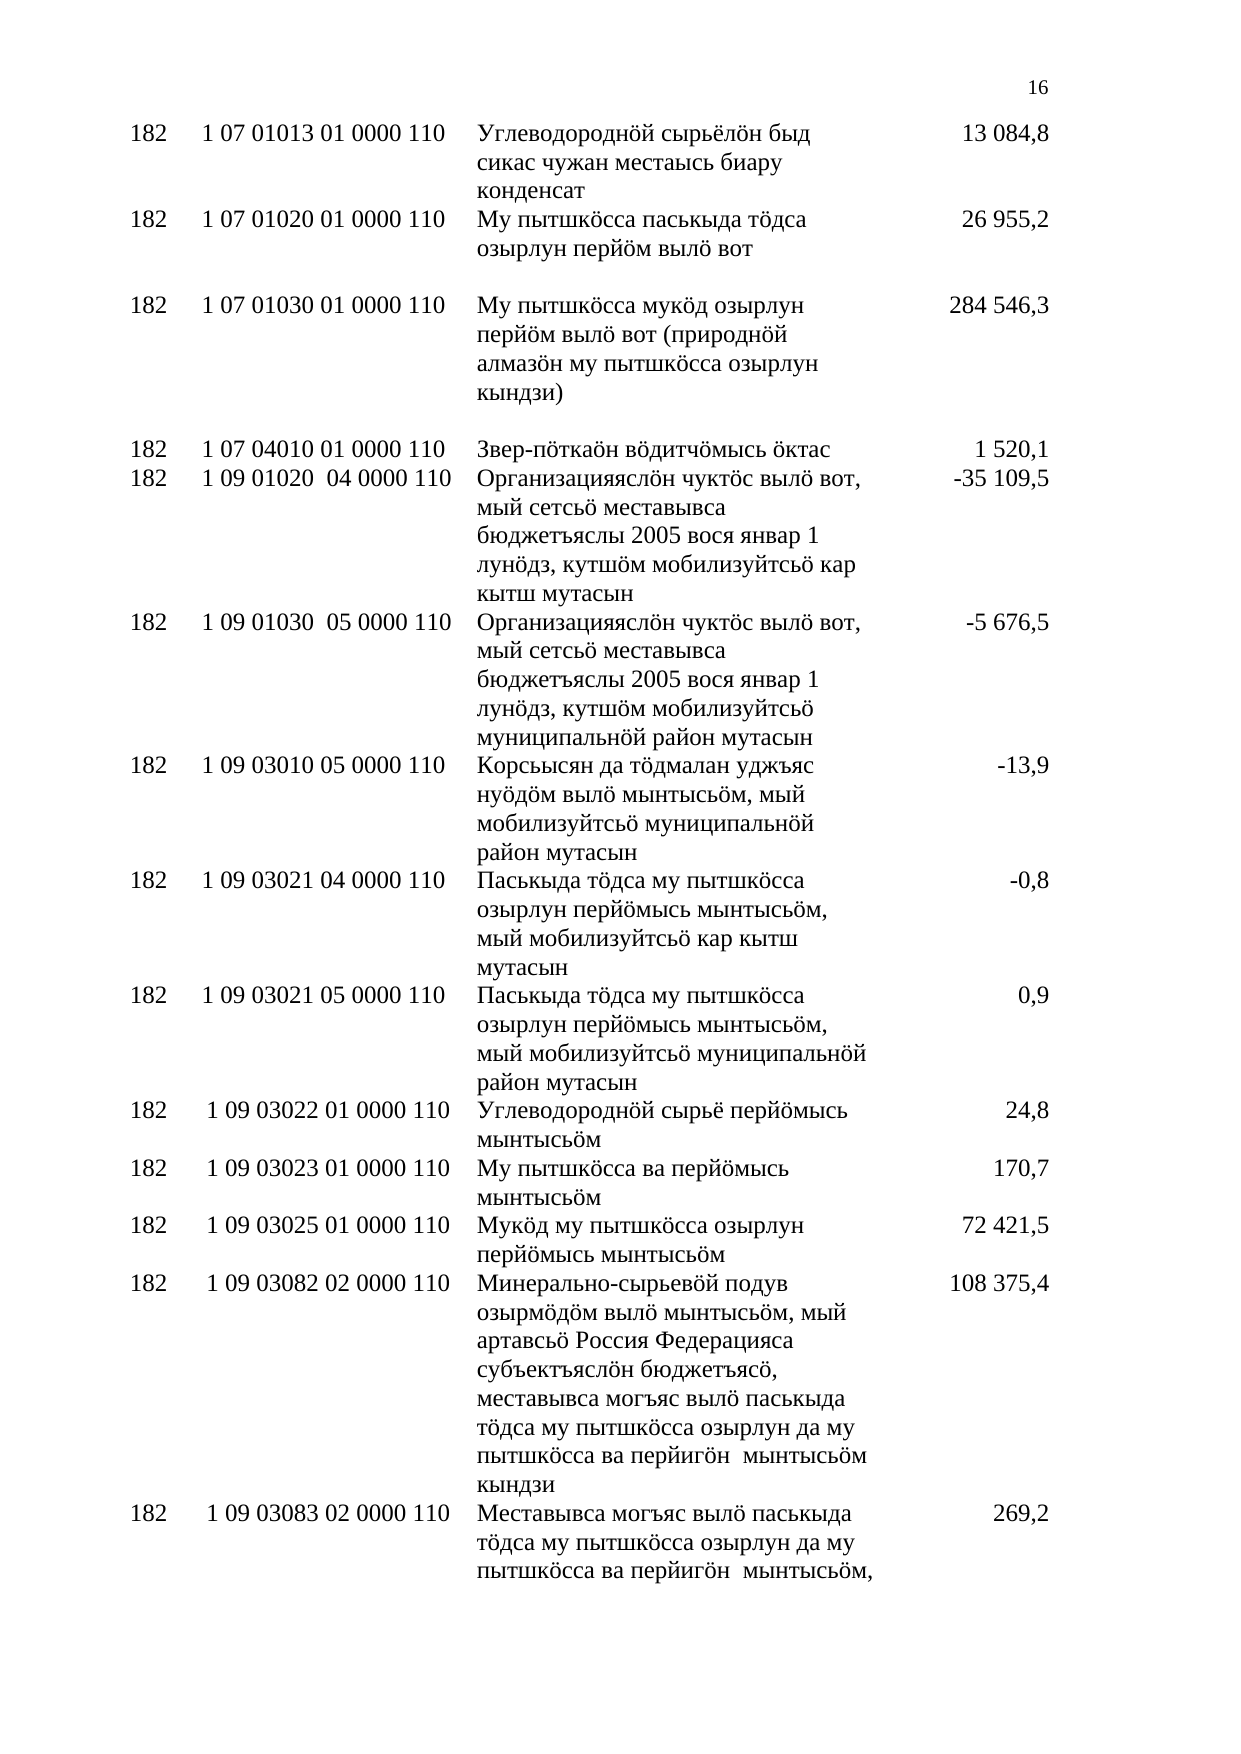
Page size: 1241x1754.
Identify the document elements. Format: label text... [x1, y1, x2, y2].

table_cell 182 [106, 1153, 190, 1211]
table_cell -13,9 [886, 751, 1060, 866]
table_cell Углеводороднöй сырьё перйöмысь мынтысьöм [465, 1096, 886, 1153]
table_cell Паськыда тöдса му пытшкöсса озырлун перйöмысь мынтысьöм, мый мобилизуйтсьö кар кытш мутасын [465, 866, 886, 981]
table_cell 1 09 03021 04 0000 110 [190, 866, 465, 981]
table_cell 1 09 03083 02 0000 110 [190, 1498, 465, 1584]
table_cell Меставывса могъяс вылö паськыда тöдса му пытшкöсса озырлун да му пытшкöсса ва перйигöн мынтысьöм, [465, 1498, 886, 1584]
table_cell -35 109,5 [886, 463, 1060, 607]
table_cell 24,8 [886, 1096, 1060, 1153]
table_cell 1 09 01030 05 0000 110 [190, 607, 465, 751]
table_cell 13 084,8 [886, 118, 1060, 204]
table_cell 1 09 03021 05 0000 110 [190, 981, 465, 1096]
table_cell 182 [106, 434, 190, 463]
table_cell Мукöд му пытшкöсса озырлун перйöмысь мынтысьöм [465, 1211, 886, 1268]
table_cell 170,7 [886, 1153, 1060, 1211]
table_cell 182 [106, 204, 190, 291]
table_cell 182 [106, 1211, 190, 1268]
table_cell 1 09 03082 02 0000 110 [190, 1268, 465, 1498]
table_cell Звер-пöткаöн вöдитчöмысь öктас [465, 434, 886, 463]
table_cell 1 09 03022 01 0000 110 [190, 1096, 465, 1153]
table_cell -0,8 [886, 866, 1060, 981]
table_cell Организацияяслöн чуктöс вылö вот, мый сетсьö меставывса бюджетъяслы 2005 вося январ 1 лунöдз, кутшöм мобилизуйтсьö муниципальнöй район мутасын [465, 607, 886, 751]
table_cell Корсьысян да тöдмалан уджъяс нуöдöм вылö мынтысьöм, мый мобилизуйтсьö муниципальнöй район мутасын [465, 751, 886, 866]
table_cell 182 [106, 866, 190, 981]
table_cell Минерально-сырьевöй подув озырмöдöм вылö мынтысьöм, мый артавсьö Россия Федерацияса субъектъяслöн бюджетъясö, меставывса могъяс вылö паськыда тöдса му пытшкöсса озырлун да му пытшкöсса ва перйигöн мынтысьöм кындзи [465, 1268, 886, 1498]
table_cell Му пытшкöсса мукöд озырлун перйöм вылö вот (природнöй алмазöн му пытшкöсса озырлун кындзи) [465, 291, 886, 434]
table_cell 1 09 03025 01 0000 110 [190, 1211, 465, 1268]
table_cell 182 [106, 1498, 190, 1584]
table_cell 1 07 01020 01 0000 110 [190, 204, 465, 291]
table_cell Му пытшкöсса ва перйöмысь мынтысьöм [465, 1153, 886, 1211]
table_cell Му пытшкöсса паськыда тöдса озырлун перйöм вылö вот [465, 204, 886, 291]
table_cell Организацияяслöн чуктöс вылö вот, мый сетсьö меставывса бюджетъяслы 2005 вося январ 1 лунöдз, кутшöм мобилизуйтсьö кар кытш мутасын [465, 463, 886, 607]
table_cell 182 [106, 463, 190, 607]
table_cell 1 07 01030 01 0000 110 [190, 291, 465, 434]
table_cell 1 09 01020 04 0000 110 [190, 463, 465, 607]
table_cell 26 955,2 [886, 204, 1060, 291]
table_cell 72 421,5 [886, 1211, 1060, 1268]
table_cell 1 07 01013 01 0000 110 [190, 118, 465, 204]
table_cell 182 [106, 607, 190, 751]
table_cell 269,2 [886, 1498, 1060, 1584]
table_cell 182 [106, 1096, 190, 1153]
table_cell 1 09 03010 05 0000 110 [190, 751, 465, 866]
table_cell 182 [106, 1268, 190, 1498]
table_cell 182 [106, 751, 190, 866]
table_cell -5 676,5 [886, 607, 1060, 751]
table_cell 1 07 04010 01 0000 110 [190, 434, 465, 463]
table_cell Углеводороднöй сырьёлöн быд сикас чужан местаысь биару конденсат [465, 118, 886, 204]
table_cell 108 375,4 [886, 1268, 1060, 1498]
table_cell 182 [106, 291, 190, 434]
table_cell 1 520,1 [886, 434, 1060, 463]
table_cell 284 546,3 [886, 291, 1060, 434]
table_cell 1 09 03023 01 0000 110 [190, 1153, 465, 1211]
table_cell 182 [106, 118, 190, 204]
table_cell Паськыда тöдса му пытшкöсса озырлун перйöмысь мынтысьöм, мый мобилизуйтсьö муниципальнöй район мутасын [465, 981, 886, 1096]
table_cell 0,9 [886, 981, 1060, 1096]
table_cell 182 [106, 981, 190, 1096]
